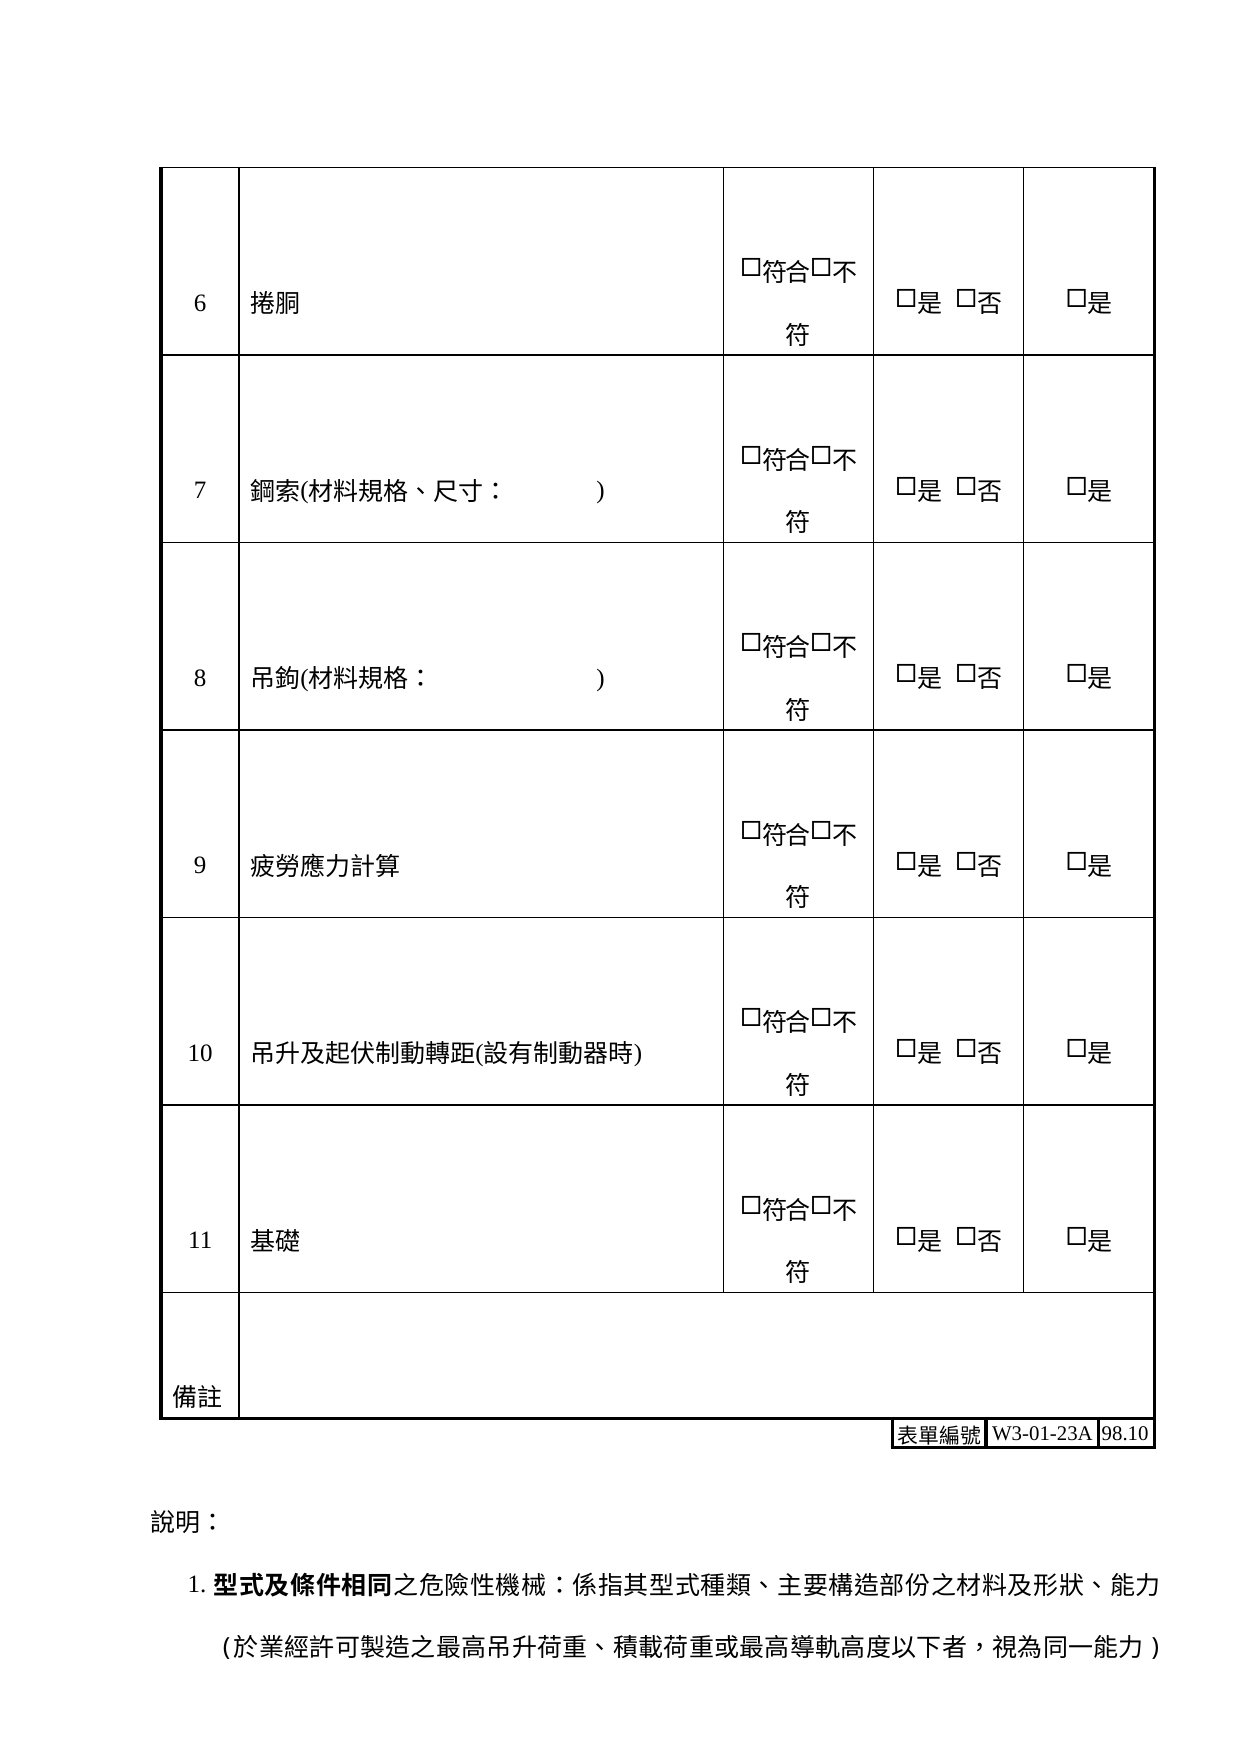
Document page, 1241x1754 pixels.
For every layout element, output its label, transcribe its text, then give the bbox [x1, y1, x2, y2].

table_cell 是 否 [874, 168, 1023, 354]
table_cell 是 否 [874, 356, 1023, 542]
table_cell 是 [1024, 543, 1153, 729]
table_cell 8 [163, 543, 238, 729]
table_cell 是 否 [874, 731, 1023, 917]
table_cell [349, 1420, 723, 1446]
table_cell 是 否 [874, 1106, 1023, 1292]
table_cell 符合不符 [724, 1106, 873, 1292]
table_cell 符合不符 [724, 168, 873, 354]
table_cell [161, 1420, 239, 1446]
table_cell 備註 [163, 1293, 238, 1417]
table_cell 是 否 [874, 543, 1023, 729]
text 說明： [150, 1479, 1053, 1542]
table_cell 捲胴 [240, 168, 723, 354]
table_cell 6 [163, 168, 238, 354]
table_cell 是 [1024, 168, 1153, 354]
table_cell 表單編號 [894, 1420, 984, 1446]
table_cell 10 [163, 918, 238, 1104]
table_cell 是 [1024, 918, 1153, 1104]
table_cell 9 [163, 731, 238, 917]
table_cell 基礎 [240, 1106, 723, 1292]
table_cell 98.10 [1100, 1420, 1153, 1446]
table_cell 符合不符 [724, 731, 873, 917]
table_cell 是 [1024, 731, 1153, 917]
table_cell 鋼索(材料規格、尺寸： ) [240, 356, 723, 542]
table_cell 符合不符 [724, 918, 873, 1104]
table_cell W3-01-23A [988, 1420, 1097, 1446]
table_cell 11 [163, 1106, 238, 1292]
table_cell [239, 1420, 348, 1446]
table_cell 吊升及起伏制動轉距(設有制動器時) [240, 918, 723, 1104]
table_cell 符合不符 [724, 356, 873, 542]
table_cell 吊鉤(材料規格： ) [240, 543, 723, 729]
table_cell 疲勞應力計算 [240, 731, 723, 917]
table_cell [240, 1293, 1153, 1417]
table_cell 符合不符 [724, 543, 873, 729]
table_cell 7 [163, 356, 238, 542]
table_cell [724, 1420, 873, 1446]
table_cell 是 否 [874, 918, 1023, 1104]
table_cell 是 [1024, 356, 1153, 542]
table_cell [874, 1420, 891, 1446]
text 1. 型式及條件相同之危險性機械：係指其型式種類、主要構造部份之材料及形狀、能力(於業經許可製造之最高吊升荷重、積載荷重或最高導軌高度以下者，視為同一能力) [187, 1542, 1163, 1667]
table_cell 是 [1024, 1106, 1153, 1292]
